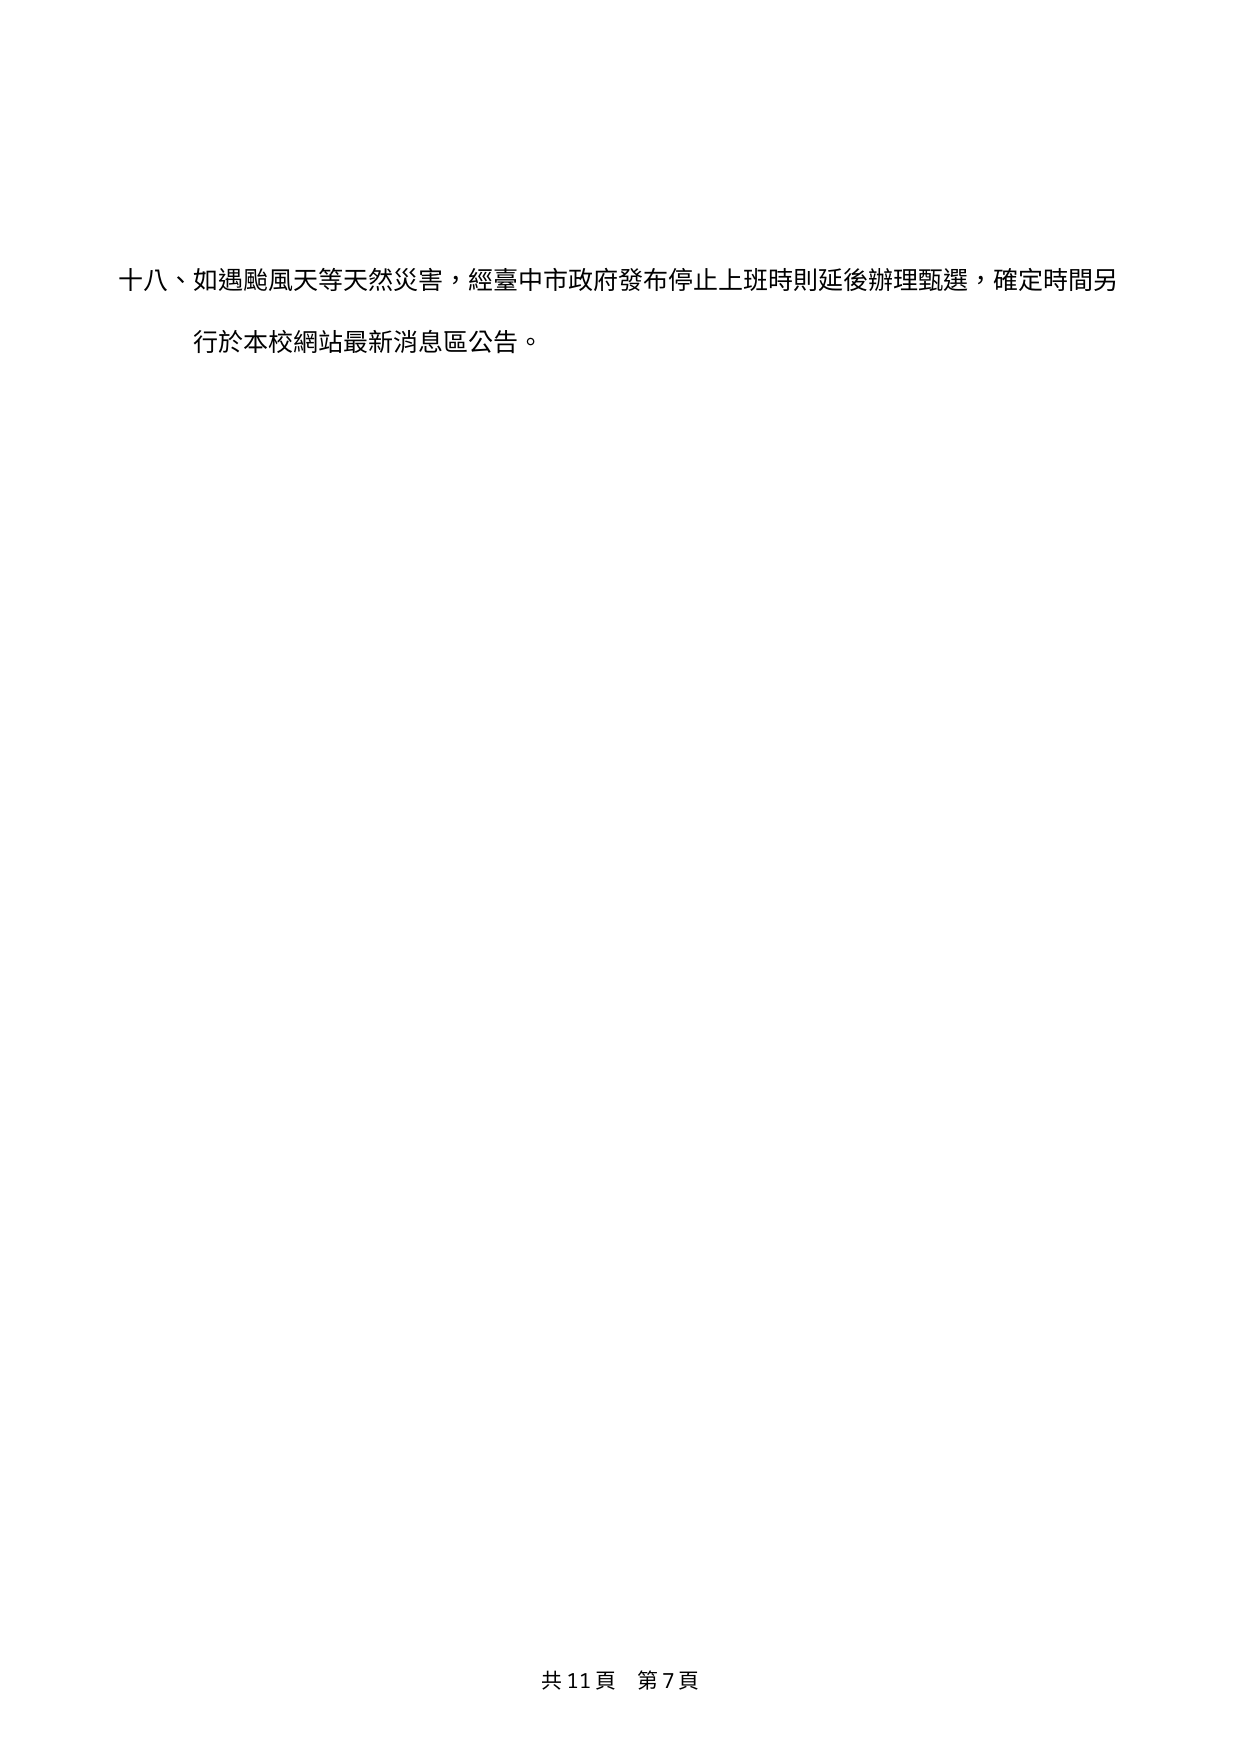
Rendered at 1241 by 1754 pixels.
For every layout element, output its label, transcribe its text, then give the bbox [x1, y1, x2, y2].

text 十八、如遇颱風天等天然災害，經臺中市政府發布停止上班時則延後辦理甄選，確定時間另行於本校網站最新消息區公告。 [118, 237, 1122, 362]
